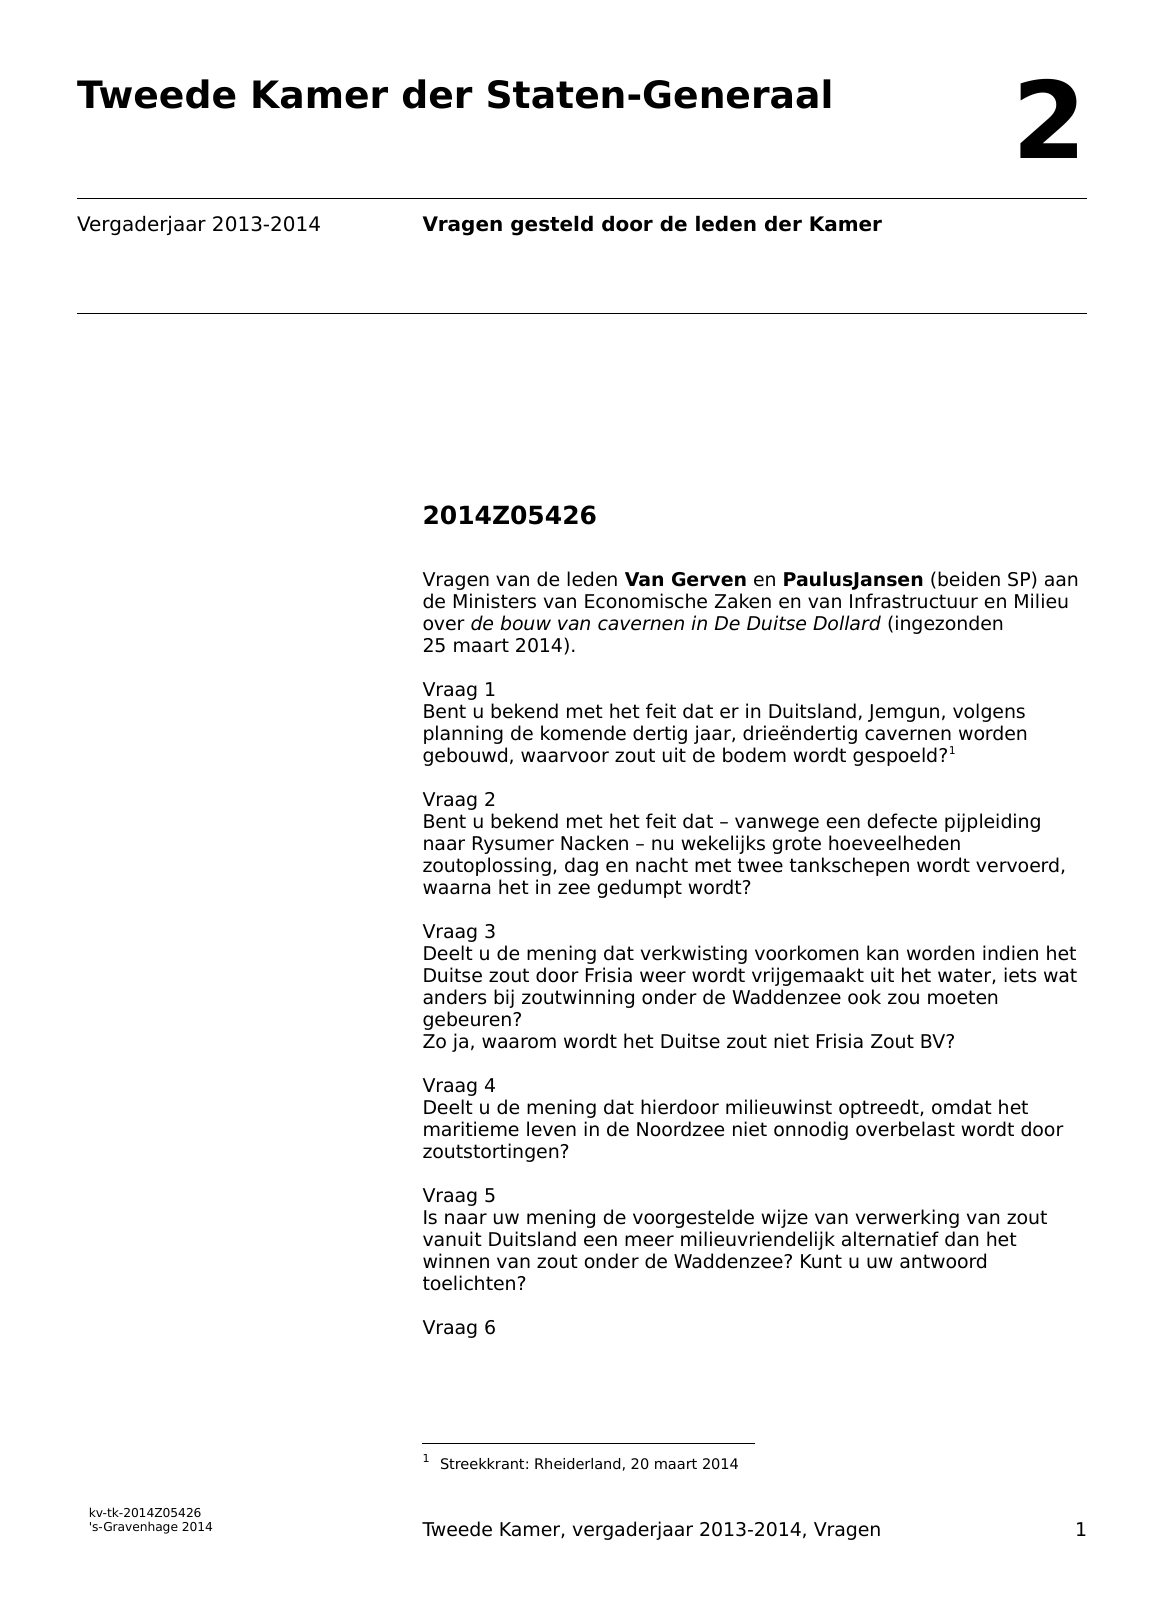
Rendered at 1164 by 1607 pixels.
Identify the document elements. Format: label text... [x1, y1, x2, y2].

table_header 2 [886, 59, 1087, 198]
text Vraag 2 [422, 789, 1087, 811]
text Bent u bekend met het feit dat – vanwege een defecte pijpleiding naar Rysumer Nacken – nu wekelijks grote hoeveelheden zoutoplossing, dag en nacht met twee tankschepen wordt vervoerd, waarna het in zee gedumpt wordt? [422, 811, 1087, 899]
text Deelt u de mening dat hierdoor milieuwinst optreedt, omdat het maritieme leven in de Noordzee niet onnodig overbelast wordt door zoutstortingen? [422, 1097, 1087, 1163]
table_cell Vragen gesteld door de leden der Kamer [422, 199, 1087, 313]
text Is naar uw mening de voorgestelde wijze van verwerking van zout vanuit Duitsland een meer milieuvriendelijk alternatief dan het winnen van zout onder de Waddenzee? Kunt u uw antwoord toelichten? [422, 1207, 1087, 1295]
text Vraag 3 [422, 921, 1087, 943]
text Streekkrant: Rheiderland, 20 maart 2014 [422, 1452, 1087, 1474]
text Zo ja, waarom wordt het Duitse zout niet Frisia Zout BV? [422, 1031, 1087, 1053]
text Vraag 4 [422, 1075, 1087, 1097]
text Deelt u de mening dat verkwisting voorkomen kan worden indien het Duitse zout door Frisia weer wordt vrijgemaakt uit het water, iets wat anders bij zoutwinning onder de Waddenzee ook zou moeten gebeuren? [422, 943, 1087, 1031]
text Bent u bekend met het feit dat er in Duitsland, Jemgun, volgens planning de komende dertig jaar, drieëndertig cavernen worden gebouwd, waarvoor zout uit de bodem wordt gespoeld? [422, 701, 1087, 767]
text Vraag 6 [422, 1317, 1087, 1339]
text Vraag 1 [422, 679, 1087, 701]
text 2014Z05426 [422, 501, 1087, 531]
table_cell Vergaderjaar 2013-2014 [77, 199, 422, 313]
text Vragen van de leden Van Gerven en PaulusJansen (beiden SP) aan de Ministers van Economische Zaken en van Infrastructuur en Milieu over de bouw van cavernen in De Duitse Dollard (ingezonden 25 maart 2014). [422, 569, 1087, 657]
text kv-tk-2014Z05426 [88, 1506, 323, 1520]
text 's-Gravenhage 2014 [88, 1520, 323, 1534]
text Vraag 5 [422, 1185, 1087, 1207]
table_header Tweede Kamer der Staten-Generaal [77, 59, 886, 198]
